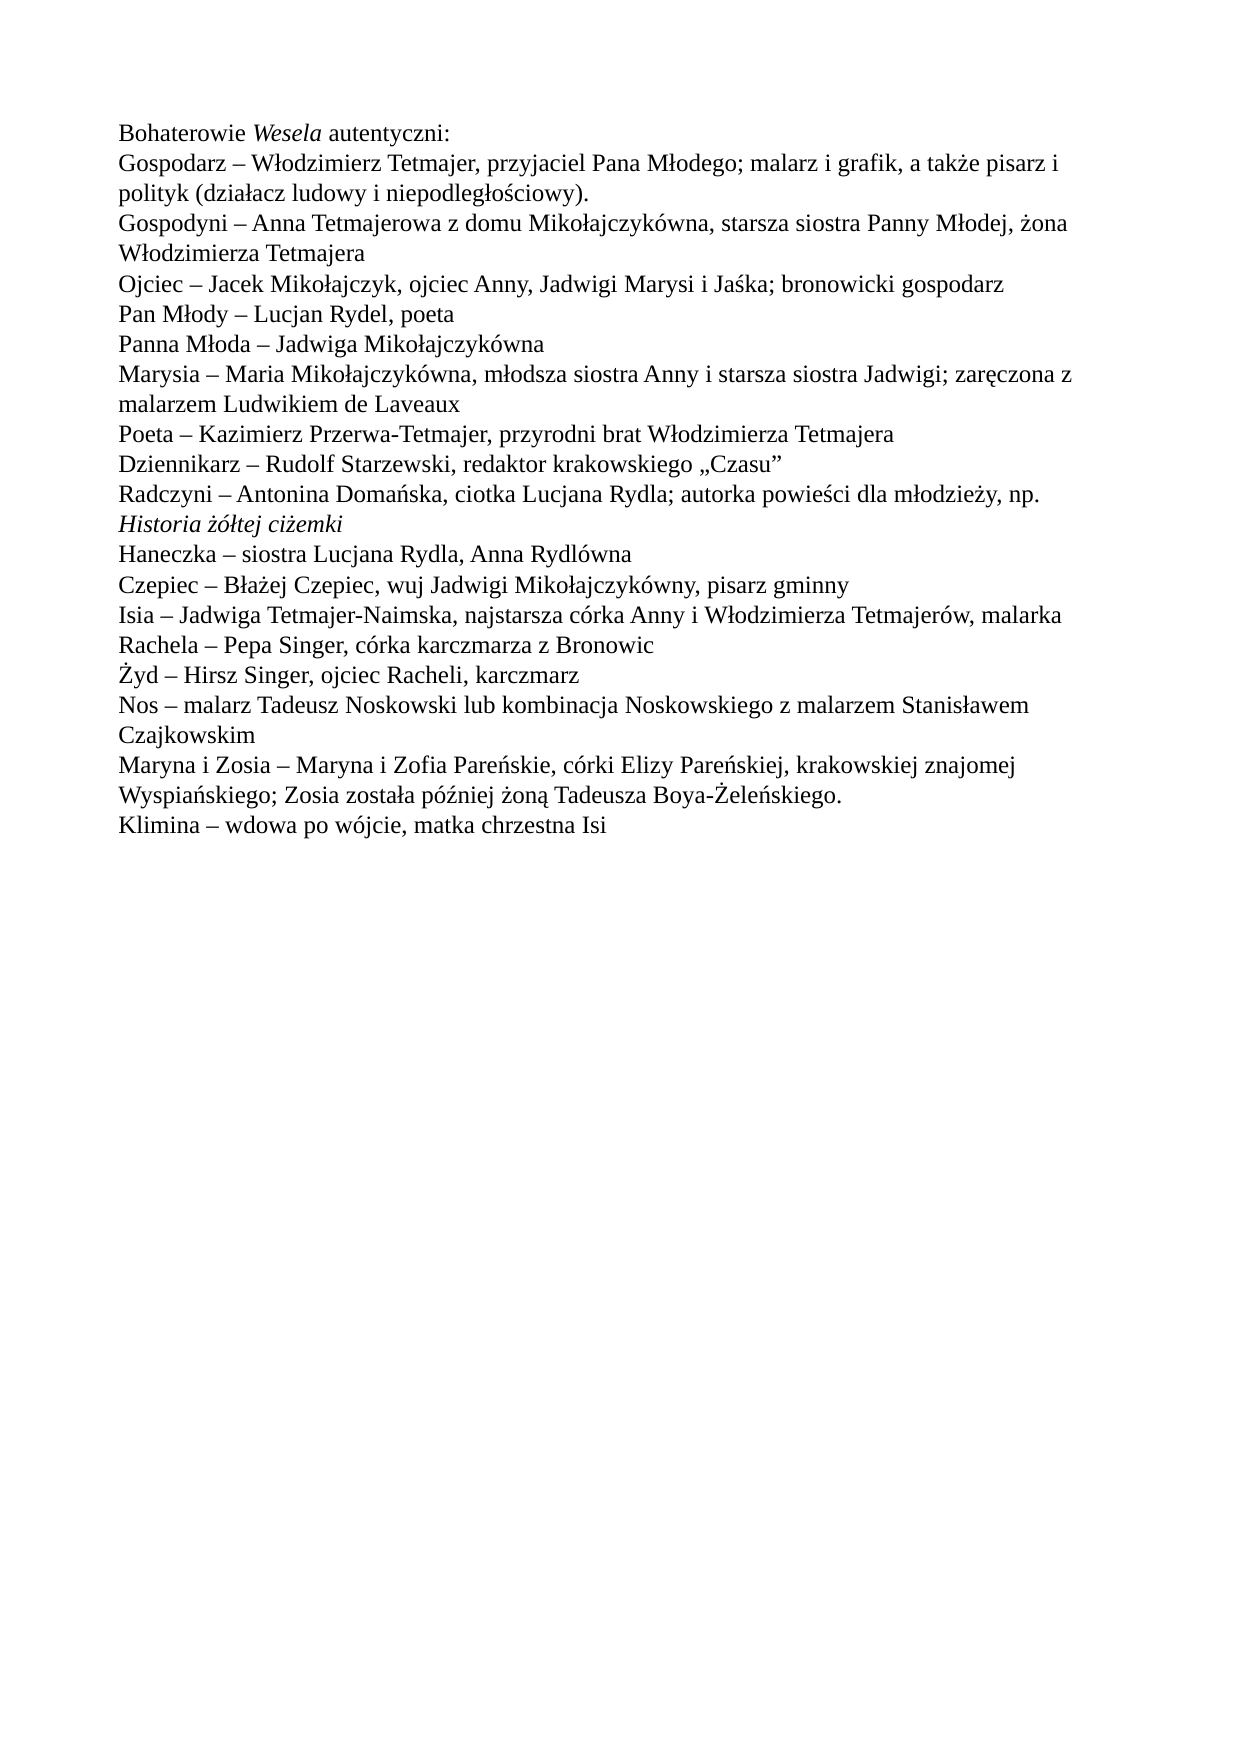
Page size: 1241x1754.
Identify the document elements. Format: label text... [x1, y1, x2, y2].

text Ojciec – Jacek Mikołajczyk, ojciec Anny, Jadwigi Marysi i Jaśka; bronowicki gospodarz [118, 269, 1122, 297]
text Gospodarz – Włodzimierz Tetmajer, przyjaciel Pana Młodego; malarz i grafik, a także pisarz i polityk (działacz ludowy i niepodległościowy). [118, 148, 1122, 207]
text Klimina – wdowa po wójcie, matka chrzestna Isi [118, 811, 1122, 839]
text Isia – Jadwiga Tetmajer-Naimska, najstarsza córka Anny i Włodzimierza Tetmajerów, malarka [118, 600, 1122, 628]
text Panna Młoda – Jadwiga Mikołajczykówna [118, 329, 1122, 358]
text Pan Młody – Lucjan Rydel, poeta [118, 299, 1122, 327]
text Haneczka – siostra Lucjana Rydla, Anna Rydlówna [118, 539, 1122, 568]
text Rachela – Pepa Singer, córka karczmarza z Bronowic [118, 630, 1122, 659]
text Poeta – Kazimierz Przerwa-Tetmajer, przyrodni brat Włodzimierza Tetmajera [118, 419, 1122, 448]
text Nos – malarz Tadeusz Noskowski lub kombinacja Noskowskiego z malarzem Stanisławem Czajkowskim [118, 690, 1122, 749]
text Gospodyni – Anna Tetmajerowa z domu Mikołajczykówna, starsza siostra Panny Młodej, żona Włodzimierza Tetmajera [118, 208, 1122, 267]
text Radczyni – Antonina Domańska, ciotka Lucjana Rydla; autorka powieści dla młodzieży, np. Historia żółtej ciżemki [118, 479, 1122, 538]
text Maryna i Zosia – Maryna i Zofia Pareńskie, córki Elizy Pareńskiej, krakowskiej znajomej Wyspiańskiego; Zosia została później żoną Tadeusza Boya-Żeleńskiego. [118, 750, 1122, 809]
text Bohaterowie Wesela autentyczni: [118, 118, 1122, 147]
text Czepiec – Błażej Czepiec, wuj Jadwigi Mikołajczykówny, pisarz gminny [118, 570, 1122, 598]
text Żyd – Hirsz Singer, ojciec Racheli, karczmarz [118, 660, 1122, 689]
text Marysia – Maria Mikołajczykówna, młodsza siostra Anny i starsza siostra Jadwigi; zaręczona z malarzem Ludwikiem de Laveaux [118, 359, 1122, 418]
text Dziennikarz – Rudolf Starzewski, redaktor krakowskiego „Czasu” [118, 449, 1122, 478]
